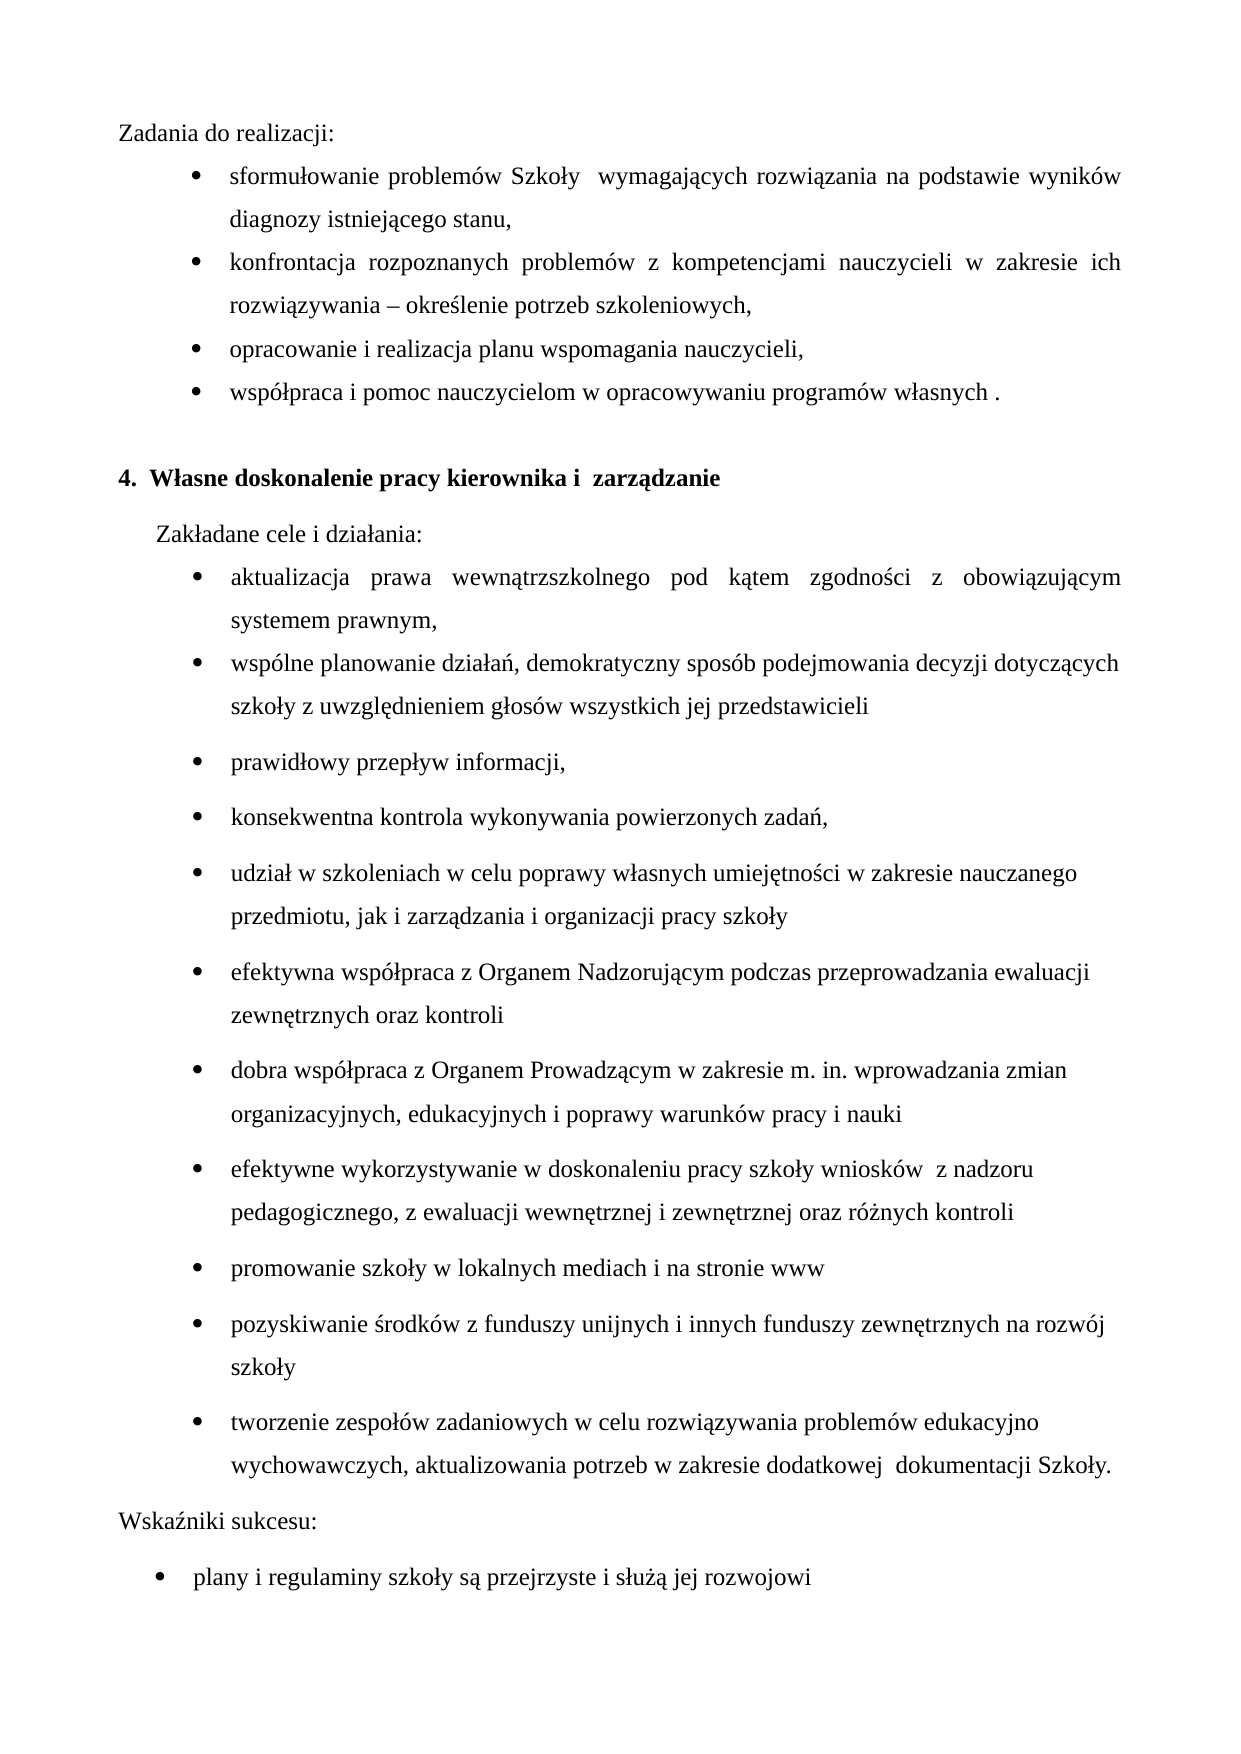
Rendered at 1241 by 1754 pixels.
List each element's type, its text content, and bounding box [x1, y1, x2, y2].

list dobra współpraca z Organem Prowadzącym w zakresie m. in. wprowadzania zmian organizacyjnych, edukacyjnych i poprawy warunków pracy i nauki [193, 1056, 1122, 1127]
list opracowanie i realizacja planu wspomagania nauczycieli, [192, 334, 1122, 362]
list aktualizacja prawa wewnątrzszkolnego pod kątem zgodności z obowiązującym systemem prawnym, [193, 562, 1122, 634]
list tworzenie zespołów zadaniowych w celu rozwiązywania problemów edukacyjno wychowawczych, aktualizowania potrzeb w zakresie dodatkowej dokumentacji Szkoły. [193, 1407, 1122, 1479]
list prawidłowy przepływ informacji, [193, 747, 1122, 776]
list plany i regulaminy szkoły są przejrzyste i służą jej rozwojowi [156, 1562, 1122, 1591]
list promowanie szkoły w lokalnych mediach i na stronie www [193, 1253, 1122, 1282]
list udział w szkoleniach w celu poprawy własnych umiejętności w zakresie nauczanego przedmiotu, jak i zarządzania i organizacji pracy szkoły [193, 858, 1122, 930]
list pozyskiwanie środków z funduszy unijnych i innych funduszy zewnętrznych na rozwój szkoły [193, 1309, 1122, 1381]
text Wskaźniki sukcesu: [118, 1506, 1122, 1535]
list wspólne planowanie działań, demokratyczny sposób podejmowania decyzji dotyczących szkoły z uwzględnieniem głosów wszystkich jej przedstawicieli [193, 648, 1122, 720]
list efektywna współpraca z Organem Nadzorującym podczas przeprowadzania ewaluacji zewnętrznych oraz kontroli [193, 957, 1122, 1029]
text Zadania do realizacji: [118, 118, 1122, 147]
list Zakładane cele i działania: [156, 519, 1122, 547]
list współpraca i pomoc nauczycielom w opracowywaniu programów własnych . [192, 377, 1122, 406]
list sformułowanie problemów Szkoły wymagających rozwiązania na podstawie wyników diagnozy istniejącego stanu, [192, 161, 1122, 233]
list efektywne wykorzystywanie w doskonaleniu pracy szkoły wniosków z nadzoru pedagogicznego, z ewaluacji wewnętrznej i zewnętrznej oraz różnych kontroli [193, 1154, 1122, 1226]
list konfrontacja rozpoznanych problemów z kompetencjami nauczycieli w zakresie ich rozwiązywania – określenie potrzeb szkoleniowych, [192, 247, 1122, 319]
list konsekwentna kontrola wykonywania powierzonych zadań, [193, 802, 1122, 831]
text 4. Własne doskonalenie pracy kierownika i zarządzanie [118, 463, 1122, 492]
